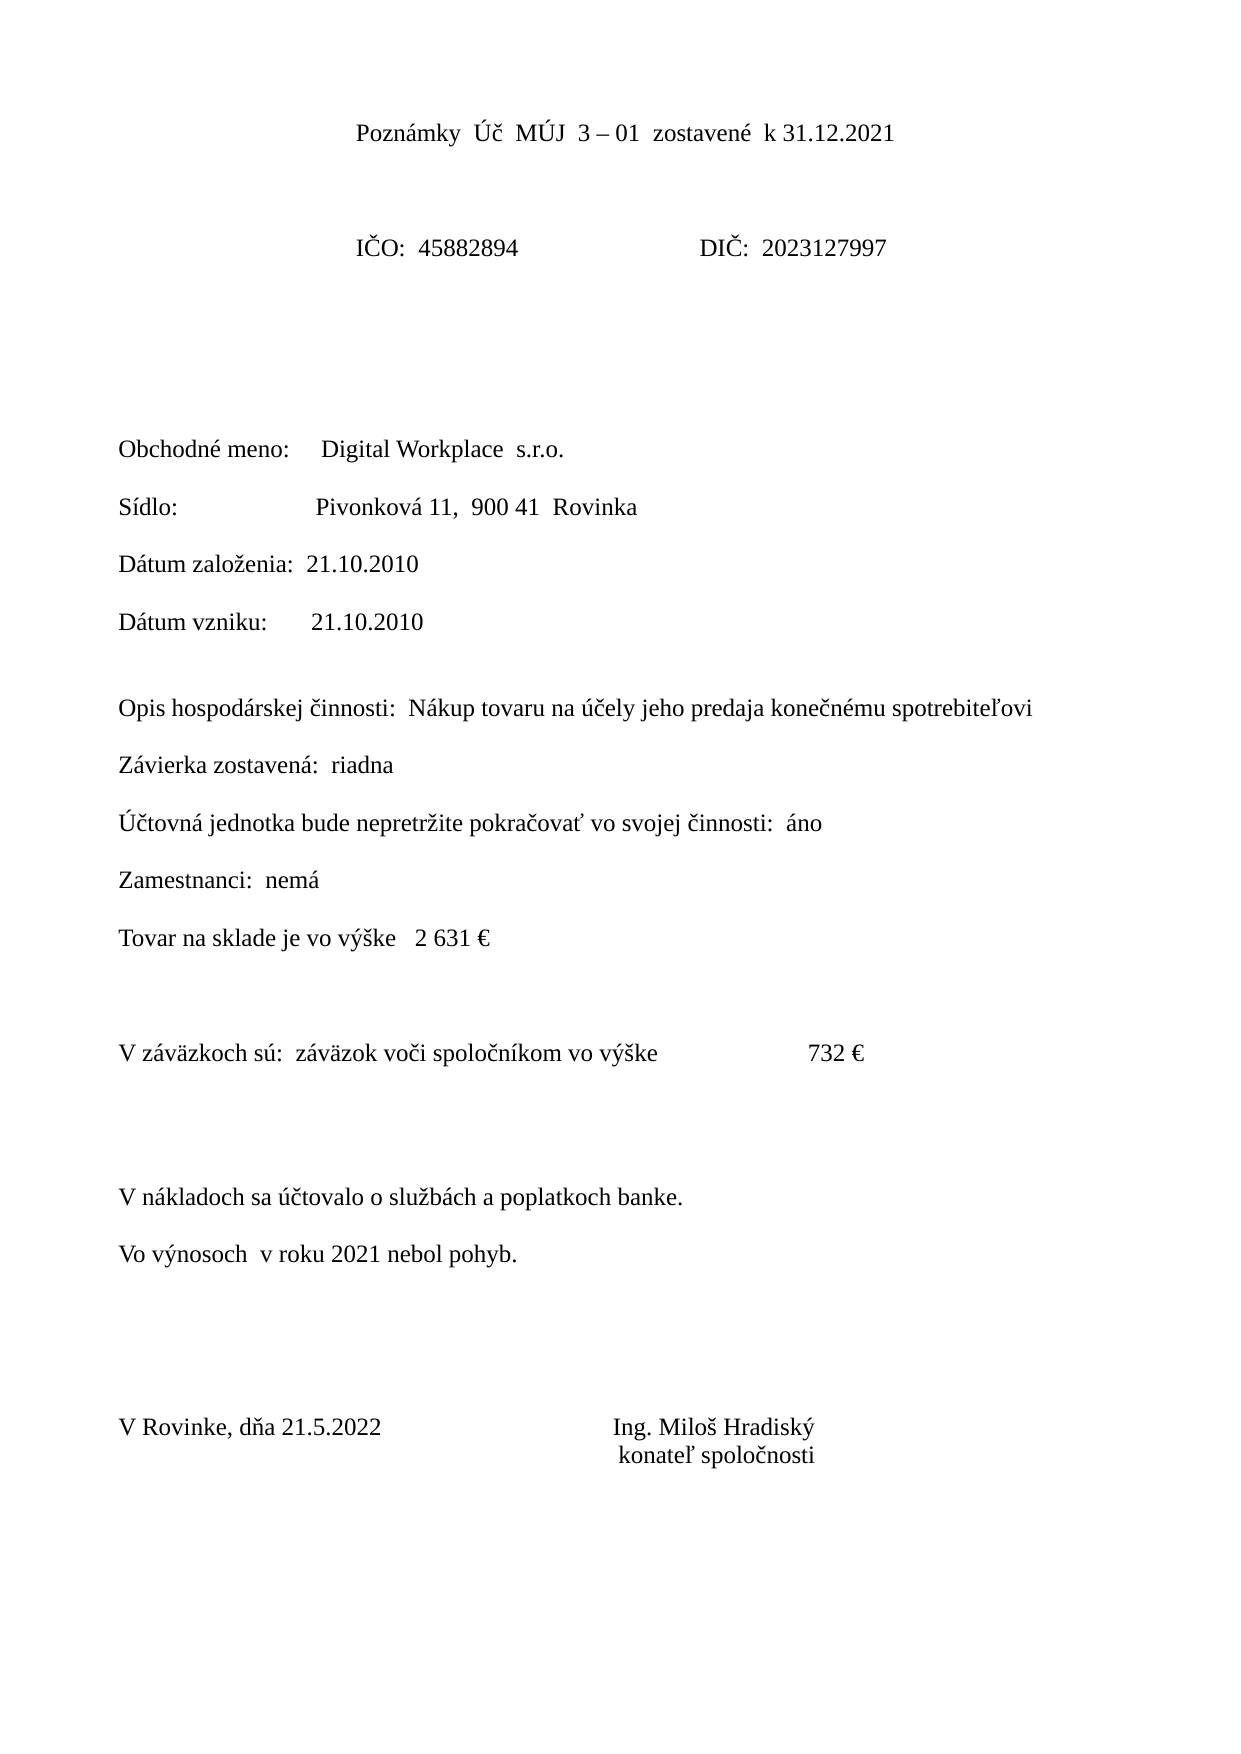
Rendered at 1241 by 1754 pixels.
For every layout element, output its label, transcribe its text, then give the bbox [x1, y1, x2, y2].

text Sídlo: Pivonková 11, 900 41 Rovinka [118, 492, 1122, 521]
text Obchodné meno: Digital Workplace s.r.o. [118, 434, 1122, 463]
text Závierka zostavená: riadna [118, 751, 1122, 779]
text Účtovná jednotka bude nepretržite pokračovať vo svojej činnosti: áno [118, 808, 1122, 837]
text Vo výnosoch v roku 2021 nebol pohyb. [118, 1239, 1122, 1268]
text V záväzkoch sú: záväzok voči spoločníkom vo výške 732 € [118, 1038, 1122, 1067]
text V nákladoch sa účtovalo o službách a poplatkoch banke. [118, 1182, 1122, 1211]
text Poznámky Úč MÚJ 3 – 01 zostavené k 31.12.2021 [118, 118, 1122, 147]
text Zamestnanci: nemá [118, 866, 1122, 894]
text Opis hospodárskej činnosti: Nákup tovaru na účely jeho predaja konečnému spotrebiteľovi [118, 693, 1122, 722]
text Tovar na sklade je vo výške 2 631 € [118, 923, 1122, 952]
text Dátum založenia: 21.10.2010 [118, 549, 1122, 578]
text IČO: 45882894 DIČ: 2023127997 [118, 233, 1122, 262]
text konateľ spoločnosti [118, 1441, 1122, 1469]
text V Rovinke, dňa 21.5.2022 Ing. Miloš Hradiský [118, 1412, 1122, 1441]
text Dátum vzniku: 21.10.2010 [118, 607, 1122, 636]
